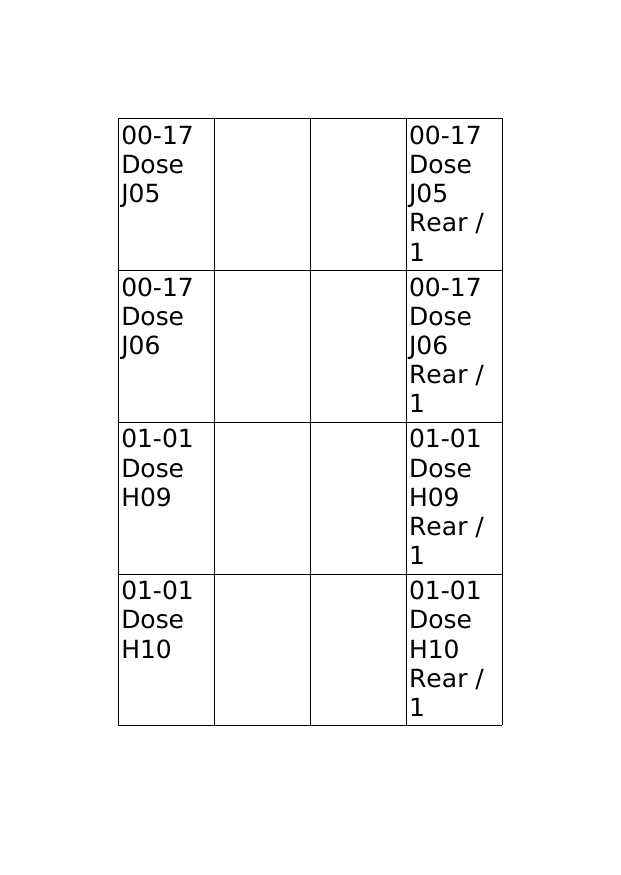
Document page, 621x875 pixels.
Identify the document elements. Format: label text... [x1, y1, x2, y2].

table_cell [311, 423, 406, 573]
table_cell [215, 271, 310, 422]
table_cell 00-17 Dose J05 Rear / 1 [407, 119, 502, 270]
table_cell [311, 271, 406, 422]
table_cell 01-01 Dose H09 Rear / 1 [407, 423, 502, 573]
table_cell 01-01 Dose H10 Rear / 1 [407, 575, 502, 725]
table_cell 00-17 Dose J06 [119, 271, 214, 422]
table_cell [311, 119, 406, 270]
table_cell 01-01 Dose H09 [119, 423, 214, 573]
table_cell 00-17 Dose J06 Rear / 1 [407, 271, 502, 422]
table_cell [311, 575, 406, 725]
table_cell [215, 575, 310, 725]
table_cell [215, 119, 310, 270]
table_cell [215, 423, 310, 573]
table_cell 00-17 Dose J05 [119, 119, 214, 270]
table_cell 01-01 Dose H10 [119, 575, 214, 725]
